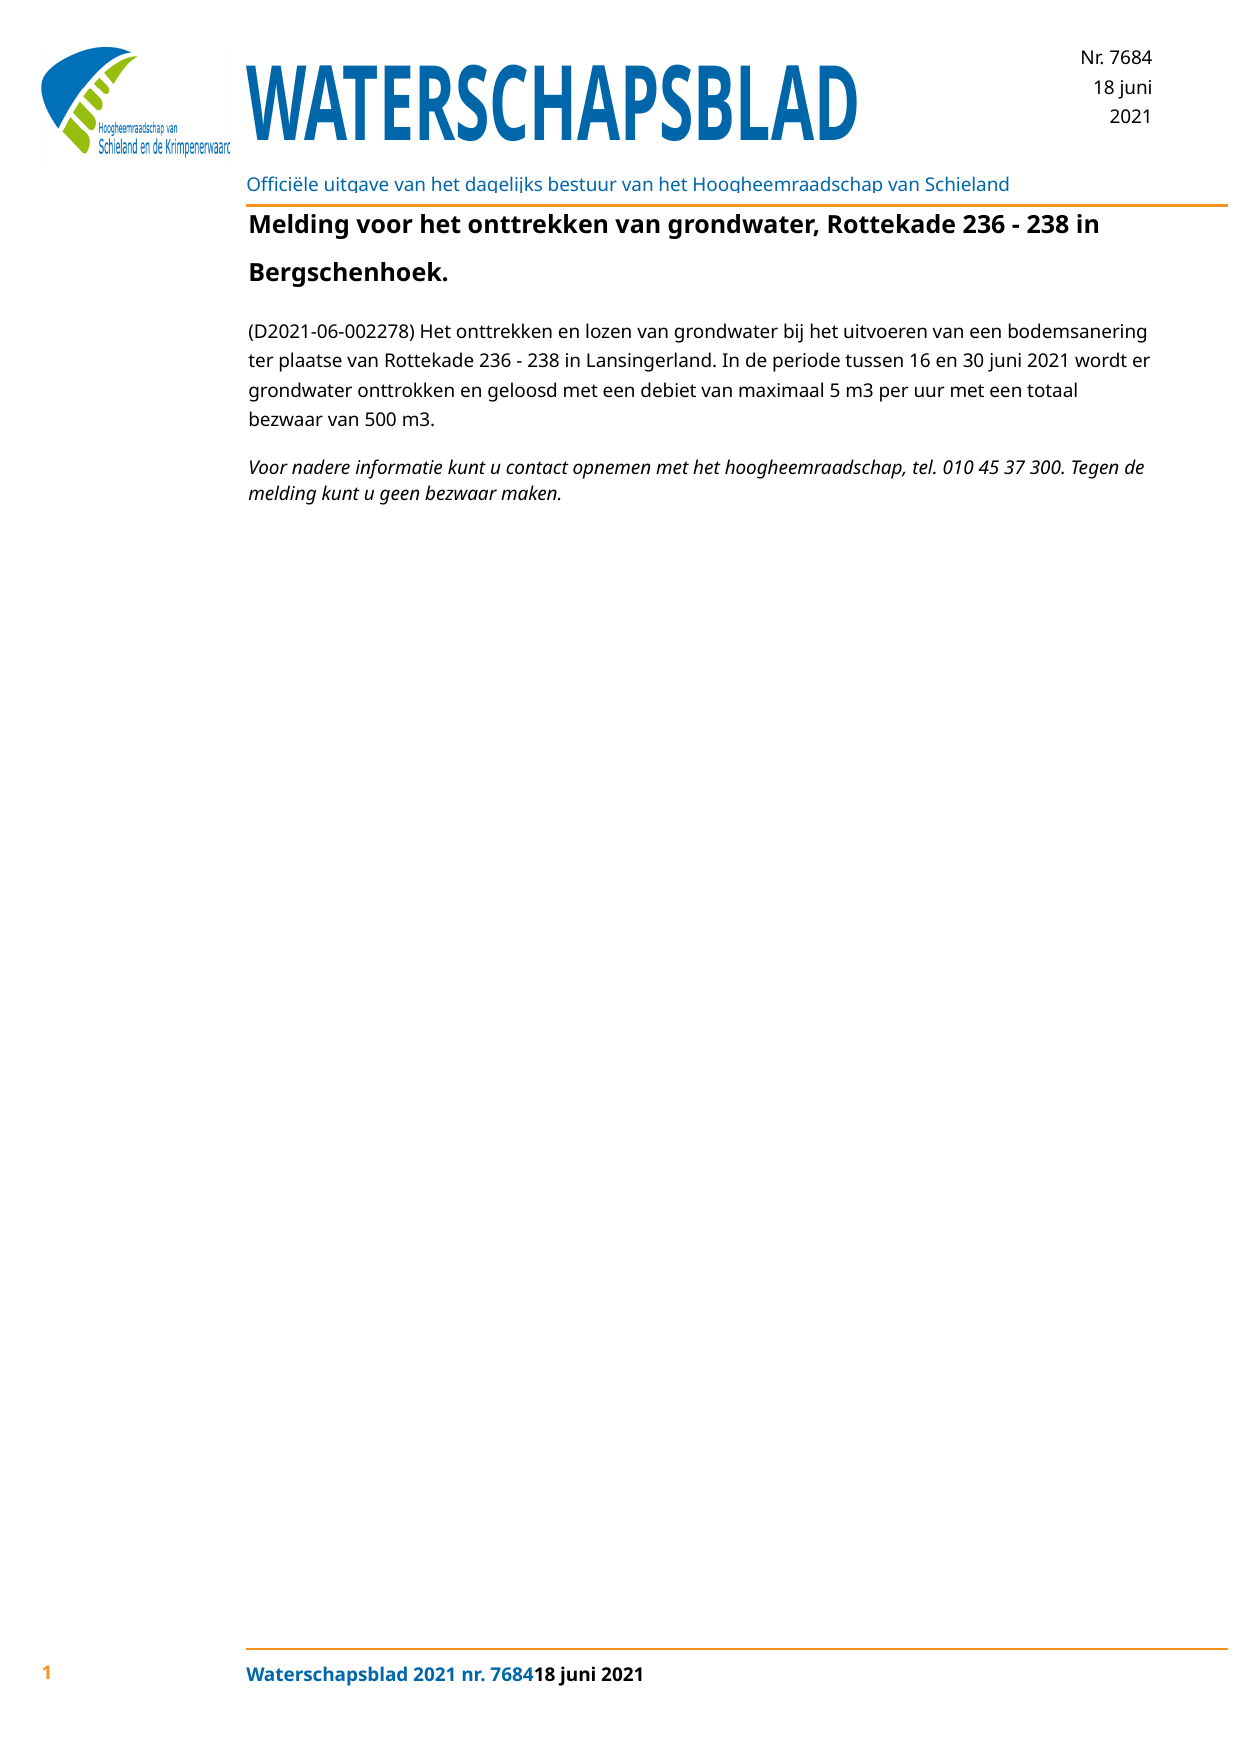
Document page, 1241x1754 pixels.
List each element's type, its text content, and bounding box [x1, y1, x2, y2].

picture [41, 47, 231, 172]
text Voor nadere informatie kunt u contact opnemen met het hoogheemraadschap, tel. 010 45 37 300. Tegen de melding kunt u geen bezwaar maken. [248, 454, 1152, 506]
text (D2021-06-002278) Het onttrekken en lozen van grondwater bij het uitvoeren van een bodemsanering ter plaatse van Rottekade 236 - 238 in Lansingerland. In de periode tussen 16 en 30 juni 2021 wordt er grondwater onttrokken en geloosd met een debiet van maximaal 5 m3 per uur met een totaal bezwaar van 500 m3. [248, 318, 1152, 432]
text Melding voor het onttrekken van grondwater, Rottekade 236 - 238 in Bergschenhoek. [248, 207, 1152, 288]
